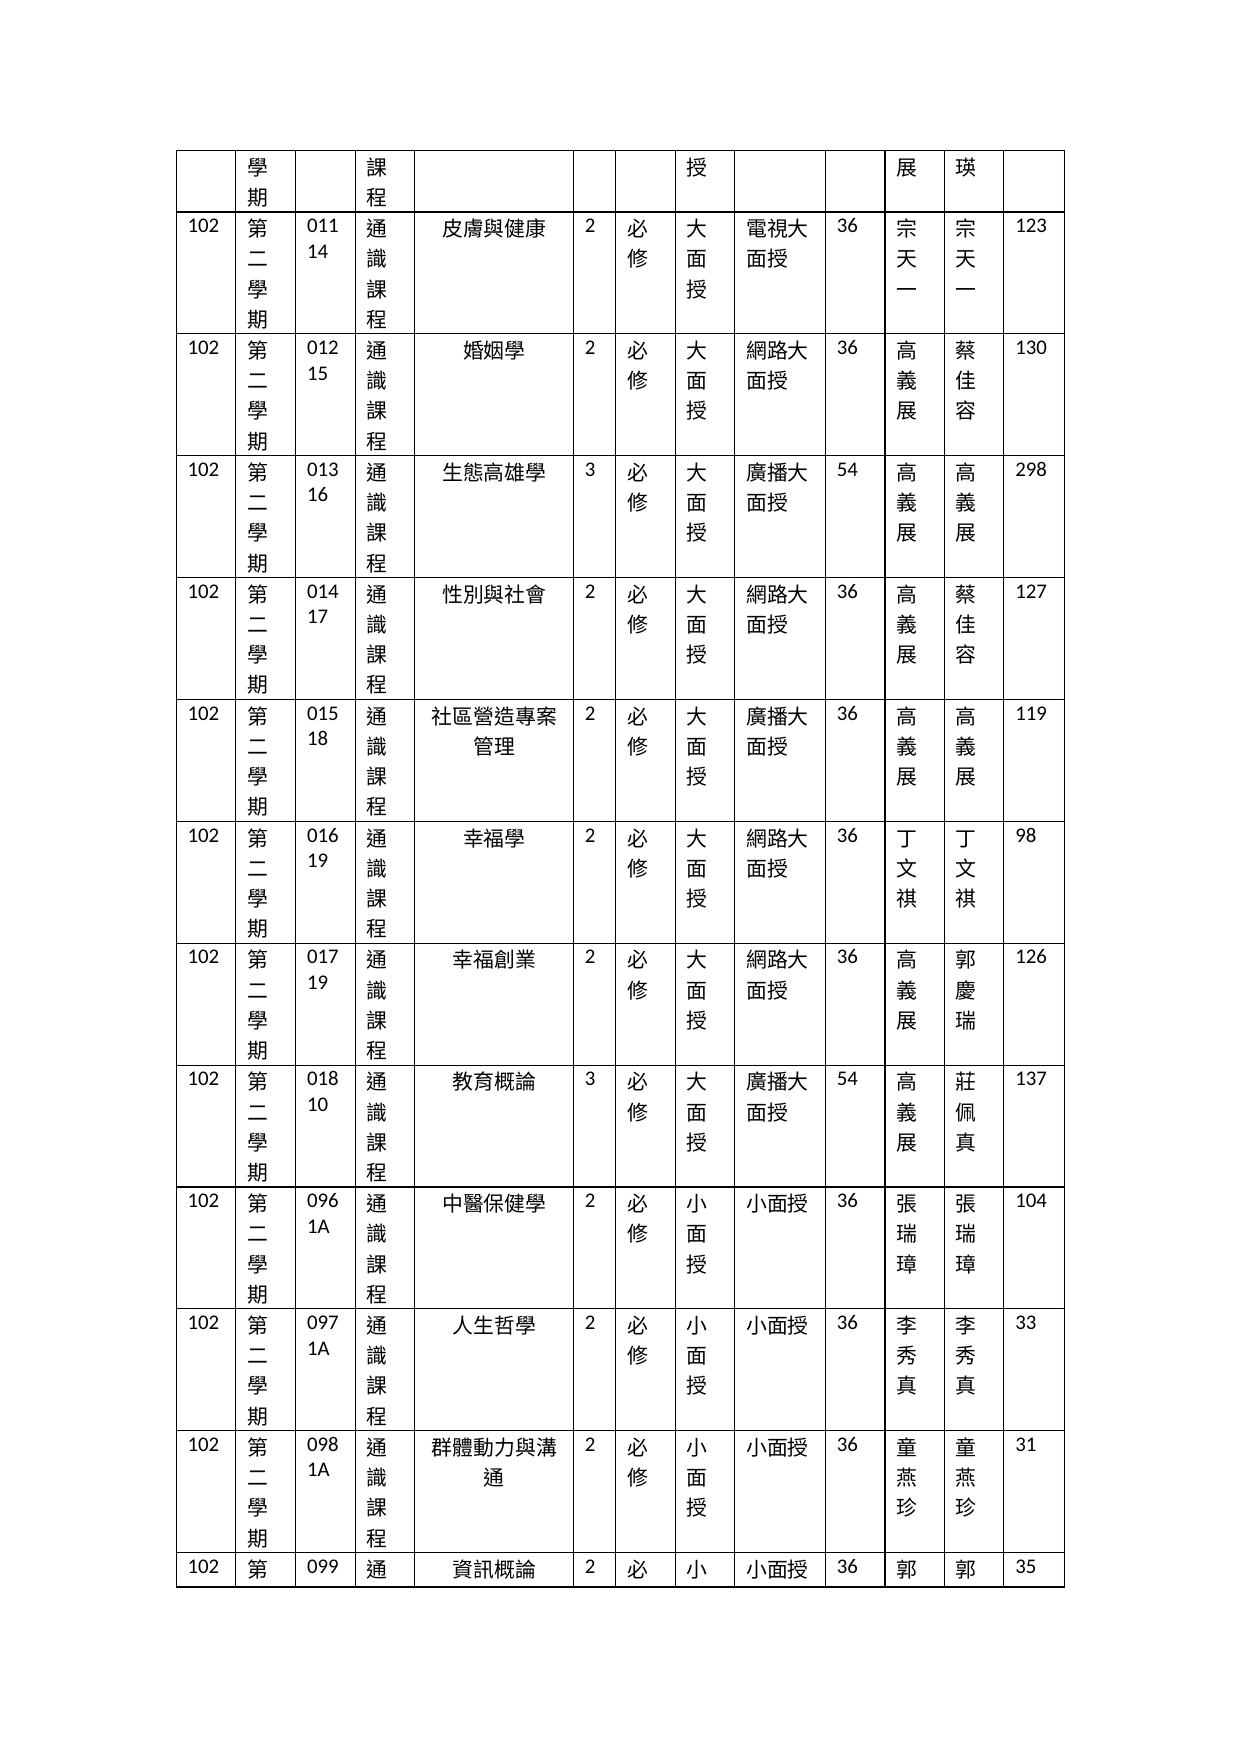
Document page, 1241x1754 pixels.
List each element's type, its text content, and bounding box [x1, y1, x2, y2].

table_cell 通識課程 [356, 1431, 414, 1552]
table_cell 瑛 [945, 151, 1003, 211]
table_cell 36 [826, 578, 884, 699]
table_cell 廣播大面授 [735, 456, 825, 577]
table_cell 小面授 [735, 1553, 825, 1586]
table_cell 2 [574, 1431, 615, 1552]
table_cell 小面授 [676, 1431, 734, 1552]
table_cell 童燕珍 [945, 1431, 1003, 1552]
table_cell 35 [1004, 1553, 1064, 1586]
table_cell [826, 151, 884, 211]
table_cell 2 [574, 213, 615, 333]
table_cell 皮膚與健康 [415, 213, 573, 333]
table_cell 第二學期 [236, 1066, 295, 1186]
table_cell 小面授 [735, 1188, 825, 1308]
table_cell 網路大面授 [735, 822, 825, 943]
table_cell 54 [826, 1066, 884, 1186]
table_cell 0961A [296, 1188, 355, 1308]
table_cell 31 [1004, 1431, 1064, 1552]
table_cell 高義展 [945, 700, 1003, 821]
table_cell 01518 [296, 700, 355, 821]
table_cell 第二學期 [236, 1309, 295, 1430]
table_cell 大面授 [676, 334, 734, 455]
table_cell 102 [177, 944, 235, 1064]
table_cell 資訊概論 [415, 1553, 573, 1586]
table_cell 第二學期 [236, 456, 295, 577]
table_cell 大面授 [676, 700, 734, 821]
table_cell 高義展 [886, 700, 944, 821]
table_cell 授 [676, 151, 734, 211]
table_cell 必修 [616, 700, 675, 821]
table_cell 01619 [296, 822, 355, 943]
table_cell 2 [574, 1188, 615, 1308]
table_cell 大面授 [676, 578, 734, 699]
table_cell 第二學期 [236, 213, 295, 333]
table_cell 第 [236, 1553, 295, 1586]
table_cell 36 [826, 700, 884, 821]
table_cell 教育概論 [415, 1066, 573, 1186]
table_cell 高義展 [945, 456, 1003, 577]
table_cell 102 [177, 1066, 235, 1186]
table_cell 36 [826, 1431, 884, 1552]
table_cell 必修 [616, 822, 675, 943]
table_cell 通識課程 [356, 1188, 414, 1308]
table_cell 2 [574, 1553, 615, 1586]
table_cell 小面授 [735, 1309, 825, 1430]
table_cell 丁文祺 [886, 822, 944, 943]
table_cell 099 [296, 1553, 355, 1586]
table_cell 01316 [296, 456, 355, 577]
table_cell [415, 151, 573, 211]
table_cell 通識課程 [356, 456, 414, 577]
table_cell 幸福學 [415, 822, 573, 943]
table_cell 127 [1004, 578, 1064, 699]
table_cell 102 [177, 700, 235, 821]
table_cell 必修 [616, 334, 675, 455]
table_cell 0981A [296, 1431, 355, 1552]
table_cell 3 [574, 456, 615, 577]
table_cell 01114 [296, 213, 355, 333]
table_cell 通識課程 [356, 822, 414, 943]
table_cell 36 [826, 1309, 884, 1430]
table_cell 第二學期 [236, 700, 295, 821]
table_cell 大面授 [676, 1066, 734, 1186]
table_cell [296, 151, 355, 211]
table_cell 大面授 [676, 213, 734, 333]
table_cell 宗天一 [945, 213, 1003, 333]
table_cell 2 [574, 1309, 615, 1430]
table_cell 2 [574, 578, 615, 699]
table_cell 必修 [616, 1188, 675, 1308]
table_cell 小面授 [676, 1309, 734, 1430]
table_cell 婚姻學 [415, 334, 573, 455]
table_cell 36 [826, 1188, 884, 1308]
table_cell 小 [676, 1553, 734, 1586]
table_cell 蔡佳容 [945, 578, 1003, 699]
table_cell 蔡佳容 [945, 334, 1003, 455]
table_cell 必修 [616, 213, 675, 333]
table_cell 李秀真 [886, 1309, 944, 1430]
table_cell 36 [826, 334, 884, 455]
table_cell 網路大面授 [735, 944, 825, 1064]
table_cell 102 [177, 822, 235, 943]
table_cell 郭 [945, 1553, 1003, 1586]
table_cell 高義展 [886, 1066, 944, 1186]
table_cell 123 [1004, 213, 1064, 333]
table_cell 54 [826, 456, 884, 577]
table_cell 102 [177, 1553, 235, 1586]
table_cell 第二學期 [236, 822, 295, 943]
table_cell 宗天一 [886, 213, 944, 333]
table_cell 119 [1004, 700, 1064, 821]
table_cell 必修 [616, 944, 675, 1064]
table_cell 130 [1004, 334, 1064, 455]
table_cell 137 [1004, 1066, 1064, 1186]
table_cell 中醫保健學 [415, 1188, 573, 1308]
table_cell 大面授 [676, 456, 734, 577]
table_cell 第二學期 [236, 1431, 295, 1552]
table_cell 通識課程 [356, 1309, 414, 1430]
table_cell 社區營造專案管理 [415, 700, 573, 821]
table_cell 人生哲學 [415, 1309, 573, 1430]
table_cell 高義展 [886, 578, 944, 699]
table_cell 102 [177, 578, 235, 699]
table_cell [616, 151, 675, 211]
table_cell 必修 [616, 1431, 675, 1552]
table_cell 學期 [236, 151, 295, 211]
table_cell 郭慶瑞 [945, 944, 1003, 1064]
table_cell 高義展 [886, 334, 944, 455]
table_cell 郭 [886, 1553, 944, 1586]
table_cell 高義展 [886, 944, 944, 1064]
table_cell 電視大面授 [735, 213, 825, 333]
table_cell 第二學期 [236, 1188, 295, 1308]
table_cell 102 [177, 1431, 235, 1552]
table_cell 小面授 [676, 1188, 734, 1308]
table_cell 廣播大面授 [735, 700, 825, 821]
table_cell 33 [1004, 1309, 1064, 1430]
table_cell 通識課程 [356, 944, 414, 1064]
table_cell 0971A [296, 1309, 355, 1430]
table_cell 第二學期 [236, 944, 295, 1064]
table_cell 大面授 [676, 944, 734, 1064]
table_cell 36 [826, 213, 884, 333]
table_cell 102 [177, 334, 235, 455]
table_cell 高義展 [886, 456, 944, 577]
table_cell 第二學期 [236, 334, 295, 455]
table_cell 必修 [616, 1066, 675, 1186]
table_cell 通識課程 [356, 213, 414, 333]
table_cell 298 [1004, 456, 1064, 577]
table_cell 網路大面授 [735, 334, 825, 455]
table_cell 126 [1004, 944, 1064, 1064]
table_cell 通 [356, 1553, 414, 1586]
table_cell 通識課程 [356, 578, 414, 699]
table_cell 2 [574, 700, 615, 821]
table_cell 98 [1004, 822, 1064, 943]
table_cell 張瑞璋 [945, 1188, 1003, 1308]
table_cell 通識課程 [356, 1066, 414, 1186]
table_cell 必修 [616, 1309, 675, 1430]
table_cell 幸福創業 [415, 944, 573, 1064]
table_cell 102 [177, 1309, 235, 1430]
table_cell 展 [886, 151, 944, 211]
table_cell [177, 151, 235, 211]
table_cell 36 [826, 822, 884, 943]
table_cell 01810 [296, 1066, 355, 1186]
table_cell 01719 [296, 944, 355, 1064]
table_cell 丁文祺 [945, 822, 1003, 943]
table_cell 莊佩真 [945, 1066, 1003, 1186]
table_cell 36 [826, 944, 884, 1064]
table_cell [574, 151, 615, 211]
table_cell 課程 [356, 151, 414, 211]
table_cell 廣播大面授 [735, 1066, 825, 1186]
table_cell 必修 [616, 578, 675, 699]
table_cell 102 [177, 1188, 235, 1308]
table_cell 2 [574, 822, 615, 943]
table_cell 通識課程 [356, 334, 414, 455]
table_cell 生態高雄學 [415, 456, 573, 577]
table_cell 01215 [296, 334, 355, 455]
table_cell 網路大面授 [735, 578, 825, 699]
table_cell 102 [177, 456, 235, 577]
table_cell 102 [177, 213, 235, 333]
table_cell 通識課程 [356, 700, 414, 821]
table_cell 張瑞璋 [886, 1188, 944, 1308]
table_cell 性別與社會 [415, 578, 573, 699]
table_cell 第二學期 [236, 578, 295, 699]
table_cell 必修 [616, 456, 675, 577]
table_cell 01417 [296, 578, 355, 699]
table_cell 必 [616, 1553, 675, 1586]
table_cell 3 [574, 1066, 615, 1186]
table_cell 2 [574, 944, 615, 1064]
table_cell 2 [574, 334, 615, 455]
table_cell 李秀真 [945, 1309, 1003, 1430]
table_cell 104 [1004, 1188, 1064, 1308]
table_cell 群體動力與溝通 [415, 1431, 573, 1552]
table_cell 小面授 [735, 1431, 825, 1552]
table_cell [735, 151, 825, 211]
table_cell [1004, 151, 1064, 211]
table_cell 大面授 [676, 822, 734, 943]
table_cell 童燕珍 [886, 1431, 944, 1552]
table_cell 36 [826, 1553, 884, 1586]
